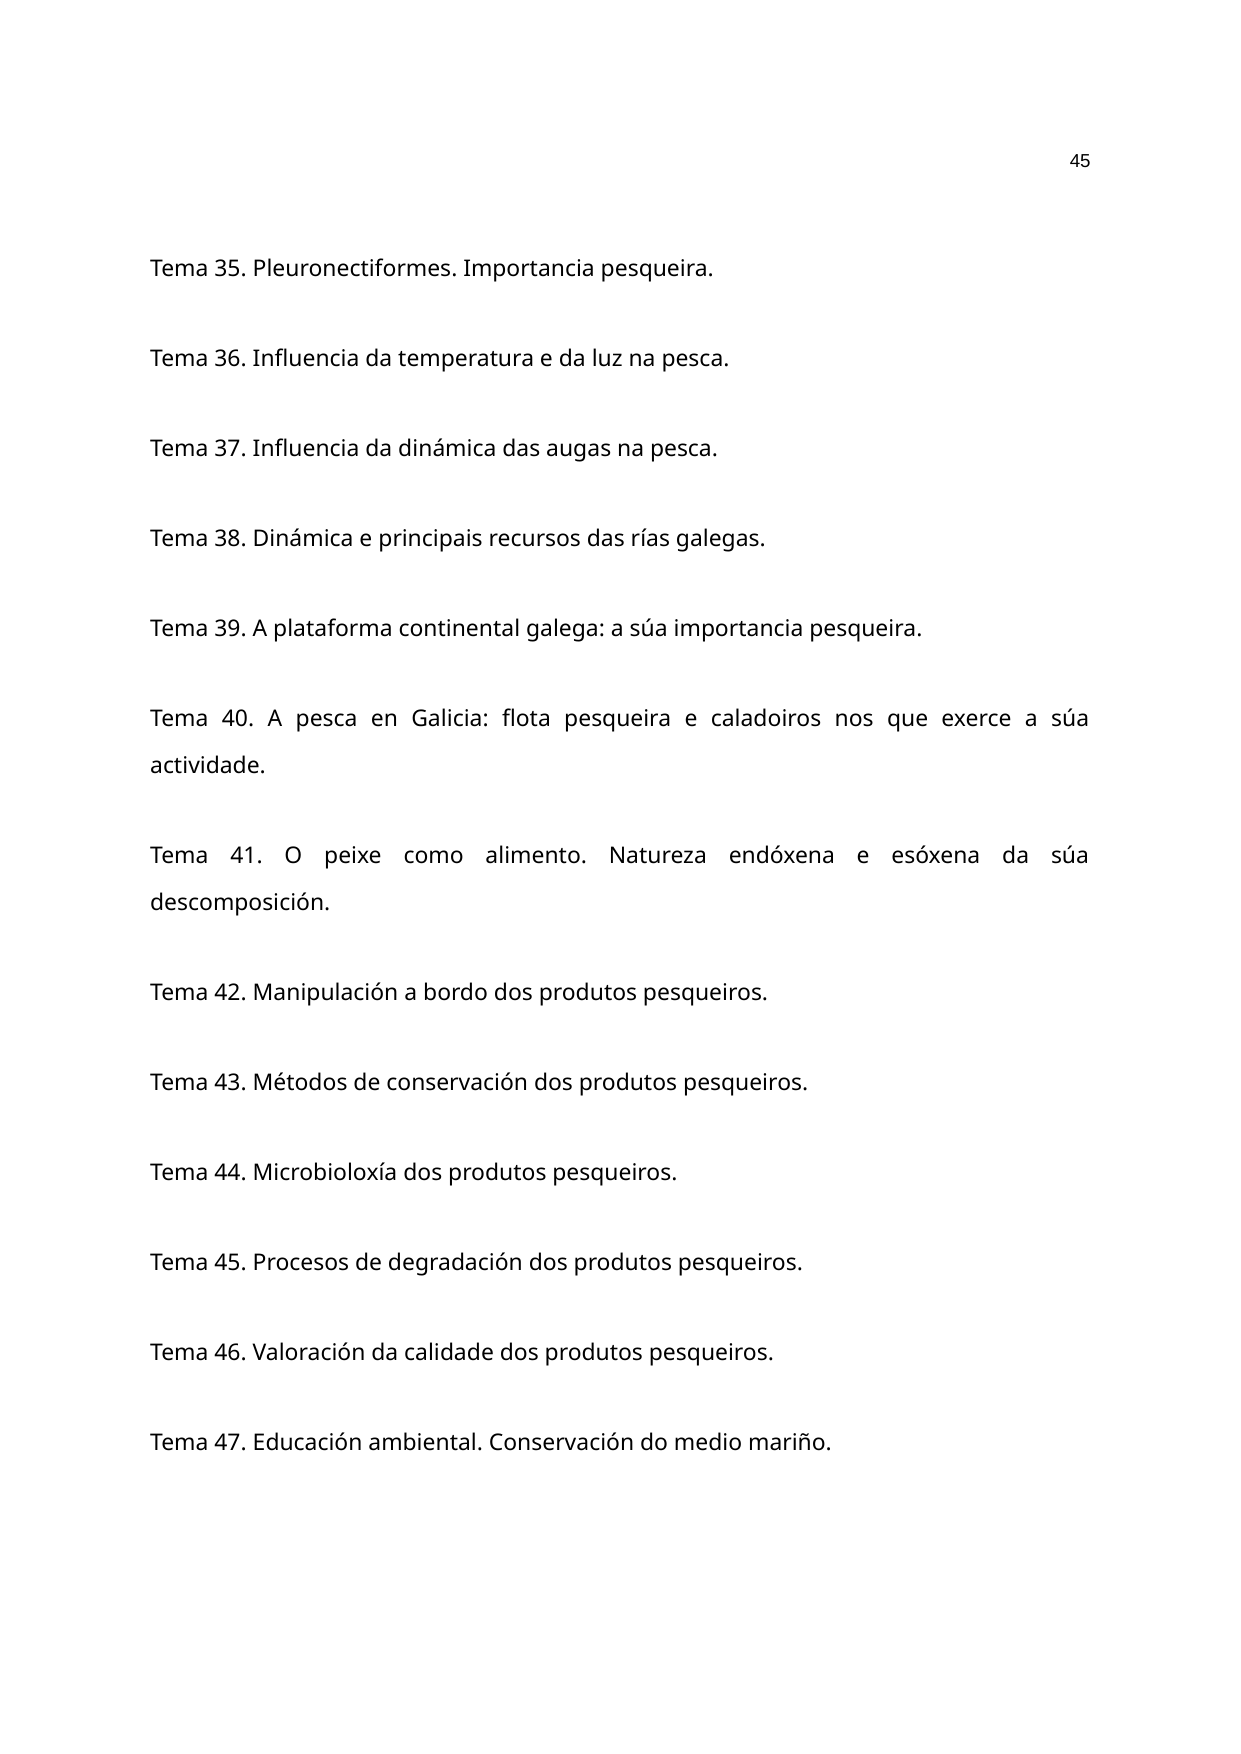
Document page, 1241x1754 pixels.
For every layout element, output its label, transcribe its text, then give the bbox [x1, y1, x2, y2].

text Tema 43. Métodos de conservación dos produtos pesqueiros. [150, 1066, 1090, 1097]
text Tema 37. Influencia da dinámica das augas na pesca. [150, 432, 1090, 463]
text Tema 44. Microbioloxía dos produtos pesqueiros. [150, 1156, 1090, 1187]
text Tema 42. Manipulación a bordo dos produtos pesqueiros. [150, 976, 1090, 1007]
text Tema 45. Procesos de degradación dos produtos pesqueiros. [150, 1246, 1090, 1277]
text Tema 46. Valoración da calidade dos produtos pesqueiros. [150, 1336, 1090, 1367]
text Tema 40. A pesca en Galicia: flota pesqueira e caladoiros nos que exerce a súa actividade. [150, 702, 1090, 780]
text Tema 47. Educación ambiental. Conservación do medio mariño. [150, 1426, 1090, 1457]
text Tema 41. O peixe como alimento. Natureza endóxena e esóxena da súa descomposición. [150, 839, 1090, 917]
text Tema 38. Dinámica e principais recursos das rías galegas. [150, 522, 1090, 553]
text Tema 36. Influencia da temperatura e da luz na pesca. [150, 342, 1090, 373]
text Tema 39. A plataforma continental galega: a súa importancia pesqueira. [150, 612, 1090, 643]
text Tema 35. Pleuronectiformes. Importancia pesqueira. [150, 252, 1090, 283]
